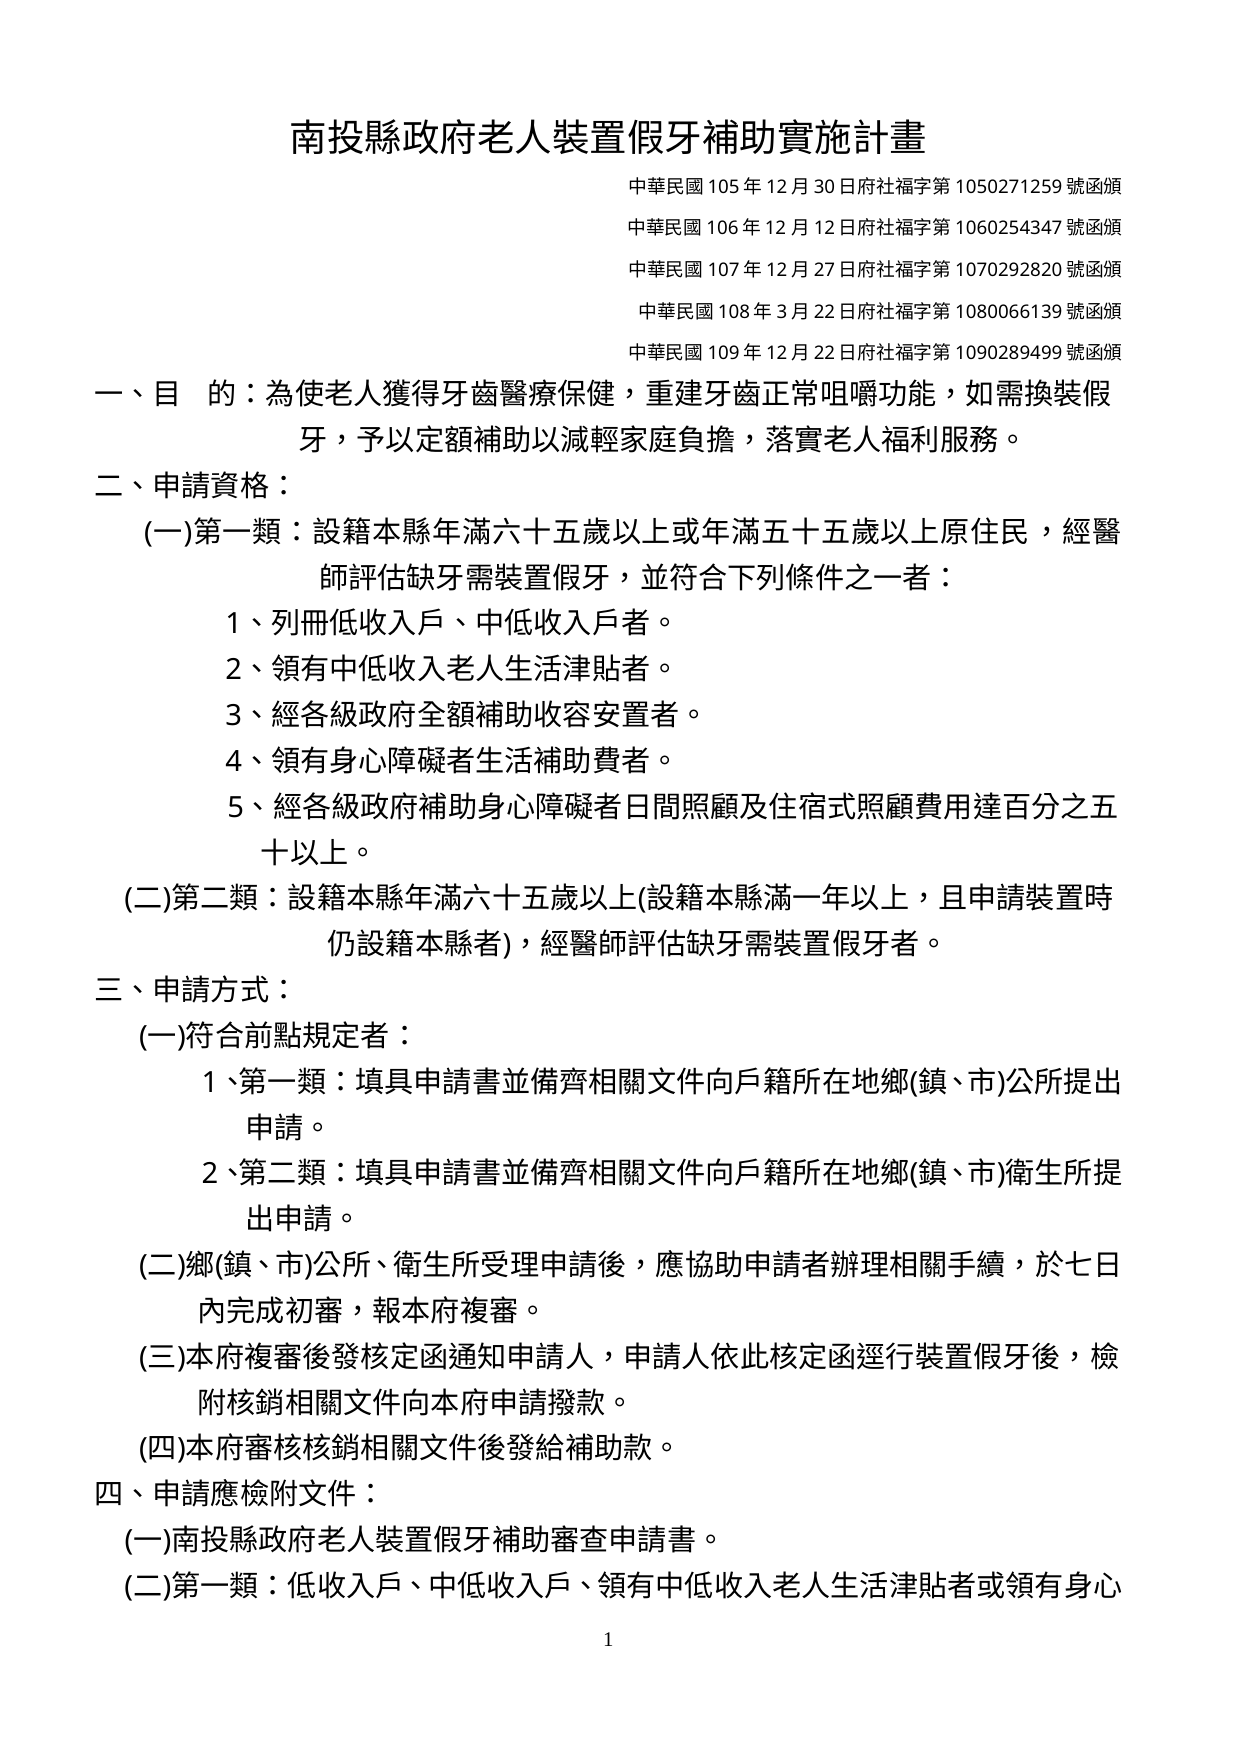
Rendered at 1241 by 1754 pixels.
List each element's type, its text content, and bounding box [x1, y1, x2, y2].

text (二)第二類：設籍本縣年滿六十五歲以上(設籍本縣滿一年以上，且申請裝置時仍設籍本縣者)，經醫師評估缺牙需裝置假牙者。 [94, 872, 1122, 964]
text 三、申請方式： [94, 964, 1122, 1010]
text 中華民國 106年12 月12日府社福字第1060254347號函頒 [94, 201, 1122, 243]
text 二、申請資格： [94, 460, 1122, 506]
text 一、目 的：為使老人獲得牙齒醫療保健，重建牙齒正常咀嚼功能，如需換裝假牙，予以定額補助以減輕家庭負擔，落實老人福利服務。 [94, 368, 1122, 460]
text 3、經各級政府全額補助收容安置者。 [94, 689, 1122, 735]
text 中華民國 108年 3月22日府社福字第1080066139號函頒 [94, 285, 1122, 326]
text 四、申請應檢附文件： [94, 1468, 1122, 1514]
text (二)鄉(鎮、市)公所、衛生所受理申請後，應協助申請者辦理相關手續，於七日內完成初審，報本府複審。 [139, 1239, 1122, 1331]
text (一)第一類：設籍本縣年滿六十五歲以上或年滿五十五歲以上原住民，經醫師評估缺牙需裝置假牙，並符合下列條件之一者： [144, 506, 1122, 597]
text 南投縣政府老人裝置假牙補助實施計畫 [94, 118, 1122, 160]
text 中華民國 107年12月27日府社福字第1070292820號函頒 [94, 243, 1122, 285]
text 中華民國105年12月30日府社福字第1050271259號函頒 [94, 160, 1122, 201]
text 2、領有中低收入老人生活津貼者。 [94, 643, 1122, 689]
text (一)南投縣政府老人裝置假牙補助審查申請書。 [94, 1514, 1122, 1560]
text 2、第二類：填具申請書並備齊相關文件向戶籍所在地鄉(鎮、市)衛生所提出申請。 [201, 1147, 1122, 1239]
text 5、經各級政府補助身心障礙者日間照顧及住宿式照顧費用達百分之五十以上。 [227, 781, 1122, 872]
text 中華民國 109年12月22日府社福字第1090289499號函頒 [94, 326, 1122, 368]
text 1、第一類：填具申請書並備齊相關文件向戶籍所在地鄉(鎮、市)公所提出申請。 [201, 1056, 1122, 1147]
text 4、領有身心障礙者生活補助費者。 [94, 735, 1122, 781]
text (三)本府複審後發核定函通知申請人，申請人依此核定函逕行裝置假牙後，檢附核銷相關文件向本府申請撥款。 [139, 1331, 1122, 1422]
text (二)第一類：低收入戶、中低收入戶、領有中低收入老人生活津貼者或領有身心 [94, 1560, 1122, 1606]
text (一)符合前點規定者： [139, 1010, 1122, 1056]
text (四)本府審核核銷相關文件後發給補助款。 [139, 1422, 1122, 1468]
text 1、列冊低收入戶、中低收入戶者。 [94, 597, 1122, 643]
